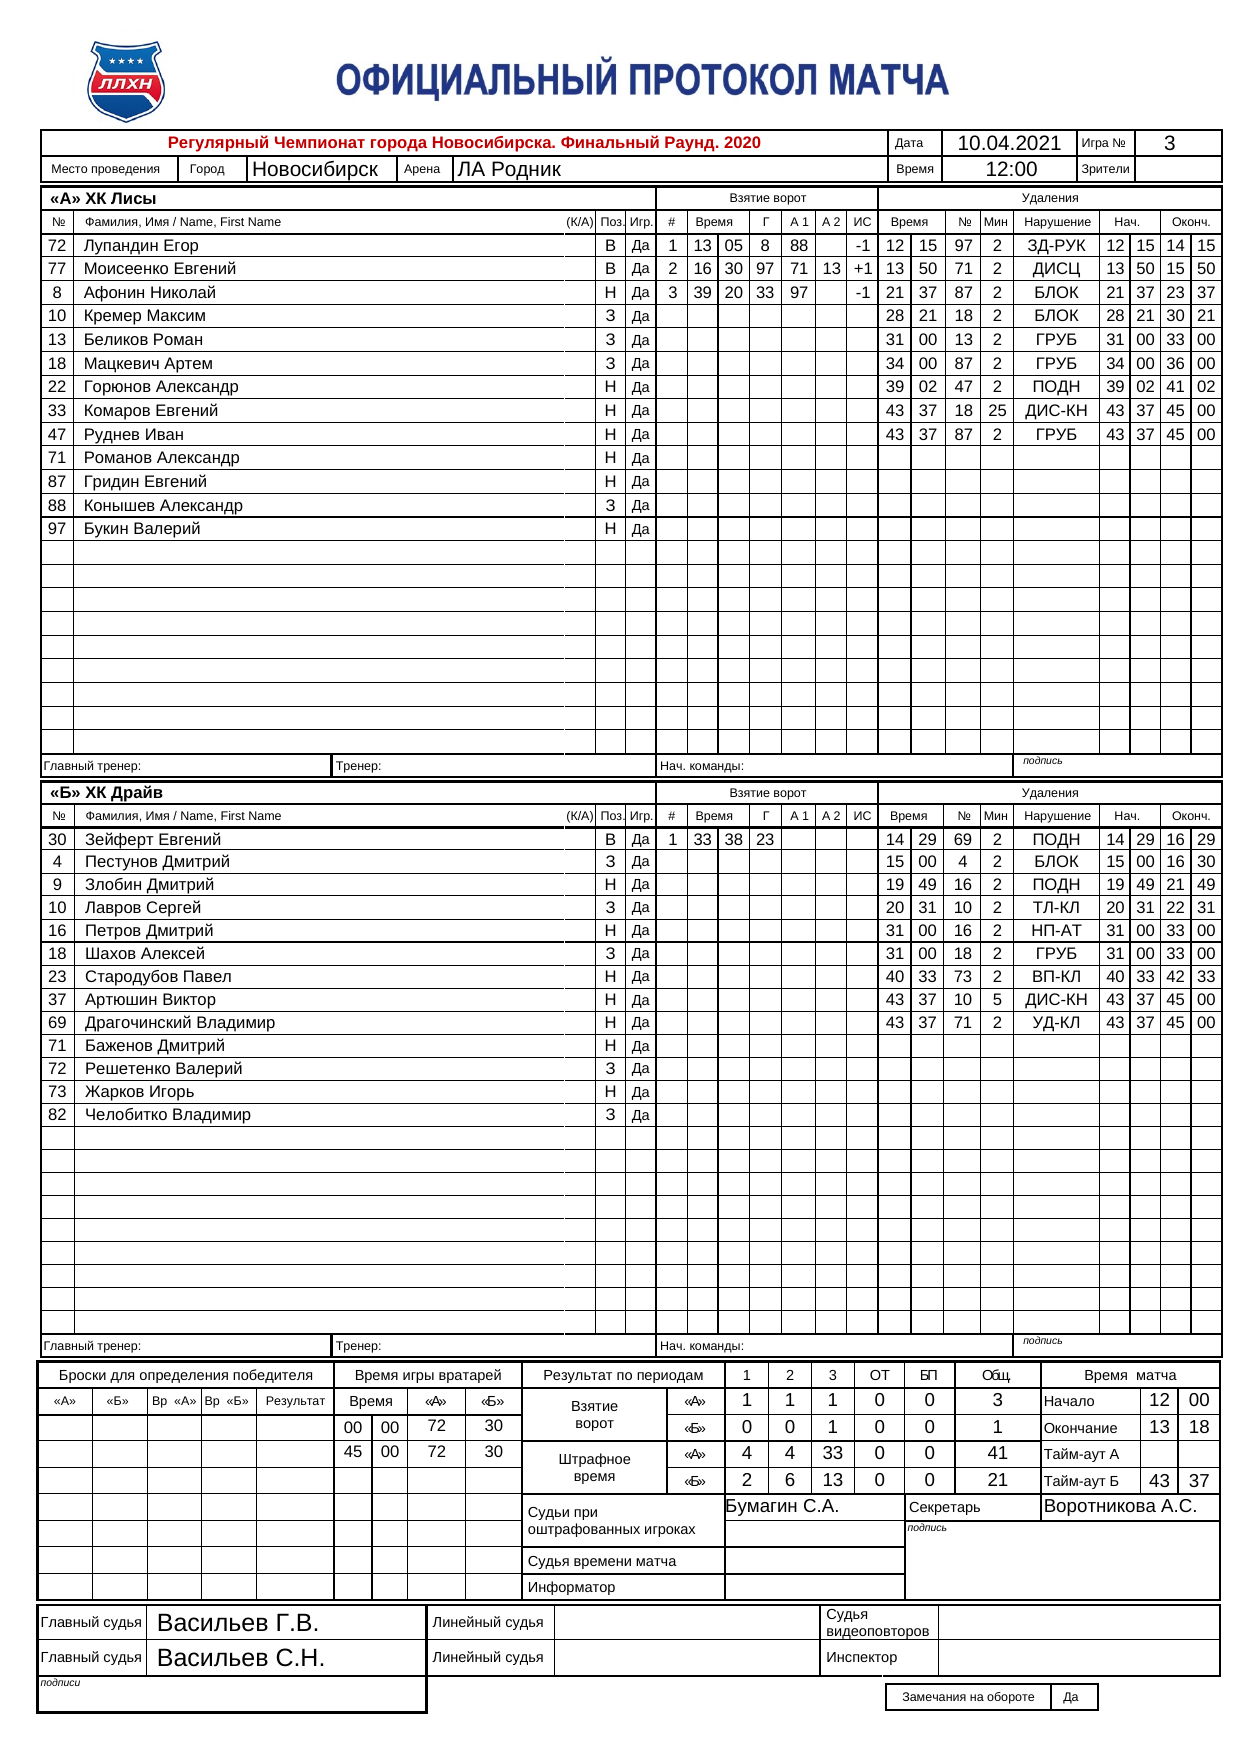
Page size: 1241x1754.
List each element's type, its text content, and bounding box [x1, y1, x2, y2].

table_cell [1014, 1173, 1099, 1195]
table_cell 29 [912, 829, 943, 849]
table_cell [565, 257, 595, 280]
table_cell 2 [726, 1468, 768, 1493]
table_cell [657, 920, 687, 941]
table_cell [981, 1173, 1013, 1195]
table_cell 39 [1100, 376, 1129, 398]
table_cell [750, 707, 781, 729]
table_cell [750, 1242, 781, 1264]
table_cell 14 [1100, 829, 1129, 849]
table_cell [1131, 1219, 1160, 1241]
table_cell 1 [726, 1389, 768, 1413]
table_cell [1100, 1173, 1129, 1195]
table_cell [1192, 541, 1221, 564]
table_cell [408, 1494, 465, 1520]
table_cell [1192, 1104, 1221, 1126]
table_cell «А» [668, 1389, 724, 1413]
table_cell [719, 470, 749, 493]
table_cell [912, 1265, 943, 1287]
table_cell [1100, 1265, 1129, 1287]
table_cell 14 [879, 829, 910, 849]
table_cell [1131, 565, 1160, 587]
table_cell [944, 1127, 980, 1149]
table_cell «Б» [668, 1468, 724, 1493]
table_cell [816, 1242, 846, 1264]
table_cell [202, 1547, 256, 1573]
table_cell [816, 1196, 846, 1218]
table_cell [1131, 1150, 1160, 1172]
table_cell Н [596, 1081, 625, 1103]
table_cell Н [596, 376, 625, 398]
table_cell [816, 1150, 846, 1172]
table_cell [750, 1150, 781, 1172]
table_cell 30 [719, 257, 749, 280]
table_header Замечания на обороте [887, 1685, 1050, 1709]
table_cell 15 [1192, 235, 1221, 256]
table_cell [879, 470, 910, 493]
table_cell 21 [1131, 305, 1160, 327]
table_cell [657, 989, 687, 1011]
table_cell [944, 1058, 980, 1079]
table_cell [408, 1547, 465, 1573]
table_cell 2 [981, 1012, 1013, 1033]
table_header БП [905, 1363, 954, 1387]
table_cell 43 [1100, 399, 1129, 422]
table_cell [688, 920, 717, 941]
table_cell [750, 943, 781, 964]
table_cell [657, 659, 687, 682]
table_cell [816, 399, 846, 422]
table_cell [565, 659, 595, 682]
table_cell [1161, 1127, 1190, 1149]
table_cell 73 [42, 1081, 74, 1103]
table_cell № [946, 211, 980, 233]
table_cell [657, 376, 687, 398]
table_cell Инспектор [821, 1640, 938, 1675]
table_cell [565, 565, 595, 587]
table_cell [657, 470, 687, 493]
table_cell [1131, 612, 1160, 634]
table_cell +1 [847, 257, 877, 280]
table_cell [148, 1468, 201, 1493]
table_cell 28 [1100, 305, 1129, 327]
table_cell [879, 1127, 910, 1149]
table_cell [1131, 1265, 1160, 1287]
table_cell Васильев С.Н. [147, 1640, 425, 1675]
table_header 1 [726, 1363, 768, 1387]
table_cell [847, 470, 877, 493]
table_cell [39, 1416, 92, 1440]
table_cell [202, 1521, 256, 1546]
table_cell Линейный судья [428, 1640, 554, 1675]
table_cell [1100, 541, 1129, 564]
table_cell [946, 446, 980, 469]
table_cell [782, 1173, 815, 1195]
table_cell [1100, 1081, 1129, 1103]
table_cell [1014, 636, 1099, 658]
table_cell [981, 494, 1013, 516]
table_cell 2 [981, 943, 1013, 964]
table_cell [1014, 1196, 1099, 1218]
table_cell Горюнов Александр [74, 376, 564, 398]
table_cell [912, 470, 945, 493]
table_cell 97 [42, 518, 73, 540]
table_cell [1014, 683, 1099, 706]
table_cell подписи [39, 1677, 425, 1711]
table_cell 12 [879, 235, 910, 256]
table_cell [688, 989, 717, 1011]
table_cell [847, 1196, 877, 1218]
table_cell [1141, 1441, 1177, 1467]
table_cell 42 [1161, 966, 1190, 987]
table_cell [782, 707, 815, 729]
table_cell «Б» [668, 1415, 724, 1440]
table_cell 18 [946, 399, 980, 422]
table_cell [750, 896, 781, 918]
table_cell [782, 1242, 815, 1264]
table_cell [1014, 1242, 1099, 1264]
table_cell Зейферт Евгений [75, 829, 564, 849]
table_cell 00 [1131, 352, 1160, 374]
table_cell [847, 966, 877, 987]
table_cell [847, 518, 877, 540]
table_cell [1192, 470, 1221, 493]
table_cell [981, 1058, 1013, 1079]
table_cell [466, 1468, 521, 1493]
table_cell [944, 1173, 980, 1195]
table_cell 18 [946, 305, 980, 327]
table_header Дата [889, 131, 941, 155]
table_cell [565, 1173, 595, 1195]
table_cell [1192, 446, 1221, 469]
table_cell [1014, 565, 1099, 587]
table_cell [1100, 636, 1129, 658]
table_cell [847, 565, 877, 587]
table_cell Время [688, 211, 749, 233]
table_cell «А» [39, 1389, 92, 1413]
table_cell [688, 1081, 717, 1103]
table_cell [565, 989, 595, 1011]
table_cell [42, 588, 73, 611]
table_cell [565, 1035, 595, 1057]
table_cell [782, 1012, 815, 1033]
table_cell [912, 541, 945, 564]
table_cell [565, 874, 595, 895]
table_cell [816, 376, 846, 398]
table_cell 21 [1100, 281, 1129, 303]
table_cell [782, 636, 815, 658]
table_cell Стародубов Павел [75, 966, 564, 987]
table_cell [565, 588, 595, 611]
table_cell 00 [335, 1416, 371, 1440]
table_cell [750, 1265, 781, 1287]
table_cell [816, 518, 846, 540]
table_cell Решетенко Валерий [75, 1058, 564, 1079]
table_cell 37 [912, 281, 945, 303]
table_cell [626, 1127, 655, 1149]
table_cell Да [626, 376, 655, 398]
table_cell [816, 446, 846, 469]
table_cell [719, 1012, 749, 1033]
table_cell [466, 1494, 521, 1520]
table_cell [816, 1219, 846, 1241]
table_cell [816, 920, 846, 941]
table_cell [1161, 1288, 1190, 1310]
table_cell [981, 470, 1013, 493]
table_cell [981, 683, 1013, 706]
table_header Взятие ворот [657, 783, 877, 803]
table_cell [1192, 1173, 1221, 1195]
table_cell [93, 1494, 147, 1520]
table_cell 87 [42, 470, 73, 493]
table_cell Да [626, 494, 655, 516]
table_cell [1131, 494, 1160, 516]
table_cell Тренер: [333, 1335, 655, 1356]
table_cell 33 [688, 829, 717, 849]
table_cell 97 [782, 281, 815, 303]
table_cell [946, 518, 980, 540]
table_cell Вр «Б» [202, 1389, 256, 1413]
table_cell Да [626, 1081, 655, 1103]
table_cell [1192, 1127, 1221, 1149]
table_cell [596, 1265, 625, 1287]
table_cell [879, 1058, 910, 1079]
table_cell [981, 1288, 1013, 1310]
table_cell [39, 1468, 92, 1493]
table_cell [688, 1219, 717, 1241]
table_cell 47 [946, 376, 980, 398]
table_cell [879, 494, 910, 516]
table_cell [657, 730, 687, 753]
table_cell [373, 1521, 407, 1546]
table_cell [39, 1547, 92, 1573]
table_cell Информатор [523, 1575, 724, 1599]
table_cell [688, 1127, 717, 1149]
table_cell [816, 966, 846, 987]
table_cell [565, 966, 595, 987]
table_cell [1161, 636, 1190, 658]
table_cell [981, 565, 1013, 587]
table_cell 20 [1100, 896, 1129, 918]
table_cell [782, 446, 815, 469]
table_cell [688, 565, 717, 587]
table_cell [782, 470, 815, 493]
table_cell [565, 446, 595, 469]
table_cell Фамилия, Имя / Name, First Name [74, 211, 565, 233]
table_cell [626, 1265, 655, 1287]
table_cell [847, 1012, 877, 1033]
table_cell [626, 707, 655, 729]
table_cell 18 [1179, 1415, 1219, 1440]
table_cell Арена [398, 157, 452, 181]
table_cell [719, 541, 749, 564]
table_cell [912, 1219, 943, 1241]
table_cell 2 [981, 423, 1013, 445]
table_cell [657, 399, 687, 422]
table_cell [565, 1058, 595, 1079]
table_cell 33 [750, 281, 781, 303]
table_cell [912, 612, 945, 634]
table_cell [912, 636, 945, 658]
table_cell [719, 612, 749, 634]
table_cell 30 [1161, 305, 1190, 327]
table_cell [946, 494, 980, 516]
table_cell [373, 1468, 407, 1493]
table_cell [912, 1173, 943, 1195]
table_cell 43 [1100, 989, 1129, 1011]
table_cell [1131, 1288, 1160, 1310]
table_cell [750, 1173, 781, 1195]
table_cell [373, 1547, 407, 1573]
table_cell Судья видеоповторов [821, 1606, 938, 1639]
table_cell [657, 1288, 687, 1310]
table_cell [1014, 541, 1099, 564]
table_cell 72 [408, 1416, 465, 1440]
table_cell [816, 1288, 846, 1310]
table_cell [719, 896, 749, 918]
table_cell [1014, 1288, 1099, 1310]
table_cell [719, 376, 749, 398]
table_cell [782, 1150, 815, 1172]
table_cell [466, 1521, 521, 1546]
table_cell [750, 423, 781, 445]
table_cell [257, 1547, 333, 1573]
table_cell 00 [1192, 328, 1221, 351]
table_cell [657, 943, 687, 964]
table_cell [981, 1242, 1013, 1264]
table_cell 21 [912, 305, 945, 327]
table_cell [408, 1574, 465, 1599]
table_cell ЗД-РУК [1014, 235, 1099, 256]
table_cell 1 [769, 1389, 811, 1413]
table_cell [688, 328, 717, 351]
table_cell [596, 659, 625, 682]
table_cell 10 [42, 896, 74, 918]
table_cell 31 [879, 328, 910, 351]
table_cell Нарушение [1014, 805, 1099, 826]
table_cell 40 [1100, 966, 1129, 987]
table_cell Зрители [1078, 157, 1134, 181]
table_cell Оконч. [1161, 805, 1221, 826]
table_cell Н [596, 399, 625, 422]
table_cell 37 [912, 399, 945, 422]
table_cell [750, 494, 781, 516]
table_cell В [596, 235, 625, 256]
table_cell [847, 636, 877, 658]
table_cell [1131, 1311, 1160, 1333]
table_cell [257, 1416, 333, 1440]
table_cell 2 [981, 850, 1013, 872]
table_cell Н [596, 470, 625, 493]
table_cell [42, 659, 73, 682]
table_cell [750, 305, 781, 327]
table_cell [816, 989, 846, 1011]
table_cell [688, 1150, 717, 1172]
table_cell 21 [1161, 874, 1190, 895]
table_cell 33 [1161, 920, 1190, 941]
table_cell Нач. команды: [657, 755, 1012, 776]
table_cell Петров Дмитрий [75, 920, 564, 941]
table_cell [847, 659, 877, 682]
table_cell 41 [1161, 376, 1190, 398]
table_cell [1014, 518, 1099, 540]
table_cell [688, 943, 717, 964]
table_cell 23 [42, 966, 74, 987]
table_cell Да [626, 328, 655, 351]
table_cell Тайм-аут А [1042, 1441, 1140, 1467]
table_cell Тайм-аут Б [1042, 1468, 1140, 1493]
table_cell [879, 612, 910, 634]
table_cell [1131, 1173, 1160, 1195]
table_cell Мин [981, 211, 1013, 233]
table_cell 72 [42, 1058, 74, 1079]
table_cell [688, 683, 717, 706]
table_cell [657, 683, 687, 706]
table_cell 30 [1192, 850, 1221, 872]
table_cell [816, 612, 846, 634]
table_cell [879, 659, 910, 682]
table_cell [879, 1219, 910, 1241]
table_cell [626, 541, 655, 564]
table_cell 02 [912, 376, 945, 398]
table_cell [719, 636, 749, 658]
table_cell 16 [1161, 850, 1190, 872]
table_cell Время [879, 805, 943, 826]
table_cell [981, 518, 1013, 540]
table_cell [565, 494, 595, 516]
table_cell 10 [42, 305, 73, 327]
table_cell [912, 1242, 943, 1264]
table_cell [657, 707, 687, 729]
table_cell [596, 730, 625, 753]
table_cell [847, 1173, 877, 1195]
table_cell 2 [981, 235, 1013, 256]
table_cell [816, 423, 846, 445]
table_cell 13 [42, 328, 73, 351]
table_cell [719, 305, 749, 327]
table_cell [626, 730, 655, 753]
table_cell Время [688, 805, 749, 826]
table_cell [42, 683, 73, 706]
table_cell [879, 683, 910, 706]
table_cell 31 [1100, 328, 1129, 351]
table_cell [373, 1494, 407, 1520]
table_cell [912, 1104, 943, 1126]
table_cell [565, 423, 595, 445]
table_cell [1192, 588, 1221, 611]
table_cell Тренер: [333, 755, 655, 776]
table_cell 0 [855, 1468, 904, 1493]
table_cell 18 [944, 943, 980, 964]
table_cell [750, 446, 781, 469]
table_cell [816, 328, 846, 351]
table_cell [879, 1173, 910, 1195]
table_cell [148, 1416, 201, 1440]
table_cell 23 [750, 829, 781, 849]
table_cell [657, 850, 687, 872]
table_cell [148, 1441, 201, 1467]
table_cell [596, 1196, 625, 1218]
table_cell [782, 683, 815, 706]
table_cell [626, 683, 655, 706]
table_cell «А» [668, 1442, 724, 1467]
table_cell [657, 1173, 687, 1195]
table_cell [1131, 1058, 1160, 1079]
table_cell Н [596, 446, 625, 469]
table_cell 33 [1161, 328, 1190, 351]
table_cell [1100, 518, 1129, 540]
table_cell [879, 1311, 910, 1333]
table_cell [565, 376, 595, 398]
table_cell 13 [812, 1468, 854, 1493]
table_cell [1161, 518, 1190, 540]
table_cell ПОДН [1014, 829, 1099, 849]
table_cell [1192, 1058, 1221, 1079]
table_cell НП-АТ [1014, 920, 1099, 941]
table_cell [335, 1547, 371, 1573]
table_cell А 1 [782, 805, 815, 826]
table_cell Да [626, 943, 655, 964]
table_cell [257, 1441, 333, 1467]
table_cell [719, 1265, 749, 1287]
table_cell [782, 829, 815, 849]
table_cell 71 [782, 257, 815, 280]
table_cell [816, 707, 846, 729]
table_cell [1100, 730, 1129, 753]
table_cell Романов Александр [74, 446, 564, 469]
table_cell [688, 1265, 717, 1287]
table_cell [565, 1265, 595, 1287]
table_cell [719, 352, 749, 374]
table_cell 00 [1192, 352, 1221, 374]
table_cell ИС [847, 211, 877, 233]
table_cell БЛОК [1014, 281, 1099, 303]
table_cell [257, 1494, 333, 1520]
table_cell Гридин Евгений [74, 470, 564, 493]
table_cell [688, 707, 717, 729]
table_cell 00 [912, 328, 945, 351]
table_cell 00 [912, 920, 943, 941]
table_cell [335, 1521, 371, 1546]
table_cell 69 [42, 1012, 74, 1033]
table_cell [657, 446, 687, 469]
table_cell [981, 730, 1013, 753]
table_cell 00 [1192, 399, 1221, 422]
table_cell 4 [42, 850, 74, 872]
table_cell Время [889, 157, 941, 181]
table_cell [816, 588, 846, 611]
table_cell 2 [981, 328, 1013, 351]
table_cell БЛОК [1014, 850, 1099, 872]
table_cell [912, 1288, 943, 1310]
table_cell 19 [879, 874, 910, 895]
table_cell З [596, 1104, 625, 1126]
table_cell [750, 565, 781, 587]
table_cell [946, 707, 980, 729]
table_header Общ. [956, 1363, 1040, 1387]
table_cell ПОДН [1014, 874, 1099, 895]
table_cell [782, 874, 815, 895]
table_cell [688, 636, 717, 658]
table_cell [782, 1265, 815, 1287]
table_cell [1100, 1196, 1129, 1218]
table_cell [719, 920, 749, 941]
table_cell [657, 636, 687, 658]
table_cell [1100, 470, 1129, 493]
table_cell В [596, 257, 625, 280]
table_cell З [596, 850, 625, 872]
table_cell 43 [1100, 423, 1129, 445]
table_cell [93, 1468, 147, 1493]
table_cell [596, 612, 625, 634]
table_cell [1100, 1035, 1129, 1057]
table_cell 4 [726, 1442, 768, 1467]
table_cell [42, 730, 73, 753]
table_cell [912, 1081, 943, 1103]
table_cell [626, 1288, 655, 1310]
table_cell 00 [1192, 423, 1221, 445]
table_cell [939, 1640, 1219, 1675]
table_cell [750, 1081, 781, 1103]
table_cell ВП-КЛ [1014, 966, 1099, 987]
table_cell [981, 659, 1013, 682]
table_cell [1161, 588, 1190, 611]
table_cell [847, 1265, 877, 1287]
table_cell [688, 1311, 717, 1333]
table_cell [847, 1127, 877, 1149]
table_cell [565, 920, 595, 941]
table_cell [816, 541, 846, 564]
table_cell [719, 1242, 749, 1264]
table_cell 37 [912, 1012, 943, 1033]
table_header Броски для определения победителя [39, 1363, 333, 1387]
table_cell 45 [1161, 1012, 1190, 1033]
table_cell [782, 943, 815, 964]
table_cell 21 [956, 1468, 1040, 1493]
table_cell Главный тренер: [42, 1335, 330, 1356]
table_cell ГРУБ [1014, 943, 1099, 964]
table_cell [782, 305, 815, 327]
table_cell 20 [879, 896, 910, 918]
table_cell 10 [944, 989, 980, 1011]
table_header «Б» ХК Драйв [42, 783, 655, 803]
table_cell [847, 896, 877, 918]
table_cell Взятие ворот [523, 1389, 666, 1440]
table_cell [750, 1012, 781, 1033]
table_cell Да [626, 989, 655, 1011]
table_cell Судьи при оштрафованных игроках [523, 1495, 724, 1546]
table_cell [750, 874, 781, 895]
table_cell [912, 565, 945, 587]
table_cell 2 [981, 829, 1013, 849]
table_cell [1100, 659, 1129, 682]
table_cell Главный судья [39, 1606, 146, 1639]
table_cell [688, 1104, 717, 1126]
table_cell 39 [879, 376, 910, 398]
table_cell Оконч. [1161, 211, 1221, 233]
table_cell [1192, 1311, 1221, 1333]
table_cell ЛА Родник [454, 157, 887, 181]
table_cell 37 [1192, 281, 1221, 303]
table_cell [750, 920, 781, 941]
table_cell Нач. команды: [657, 1335, 1012, 1356]
table_cell Поз. [596, 805, 625, 826]
table_cell [816, 1311, 846, 1333]
table_cell 69 [944, 829, 980, 849]
table_header ОТ [855, 1363, 904, 1387]
table_cell [750, 1288, 781, 1310]
table_cell 33 [42, 399, 73, 422]
table_cell [816, 683, 846, 706]
table_cell [719, 1173, 749, 1195]
table_cell [657, 518, 687, 540]
table_cell [944, 1219, 980, 1241]
table_cell [719, 683, 749, 706]
table_cell 47 [42, 423, 73, 445]
table_cell [750, 541, 781, 564]
table_cell [1014, 1058, 1099, 1079]
table_cell [657, 1219, 687, 1241]
table_cell [879, 636, 910, 658]
table_cell 2 [981, 966, 1013, 987]
table_cell [816, 281, 846, 303]
table_cell 2 [981, 376, 1013, 398]
table_cell [565, 281, 595, 303]
table_cell [1014, 1150, 1099, 1172]
table_cell [657, 966, 687, 987]
table_cell [879, 1035, 910, 1057]
table_cell [782, 1104, 815, 1126]
table_cell 43 [879, 399, 910, 422]
table_cell Драгочинский Владимир [75, 1012, 564, 1033]
table_cell [944, 1196, 980, 1218]
table_cell Лупандин Егор [74, 235, 564, 256]
table_cell [1161, 1150, 1190, 1172]
table_cell 00 [1131, 328, 1160, 351]
table_cell 87 [946, 423, 980, 445]
table_cell Город [179, 157, 246, 181]
table_cell [408, 1521, 465, 1546]
table_cell [816, 636, 846, 658]
table_cell [750, 730, 781, 753]
table_cell 77 [42, 257, 73, 280]
table_cell 2 [981, 896, 1013, 918]
table_cell 21 [1192, 305, 1221, 327]
table_cell [847, 1242, 877, 1264]
table_cell 21 [879, 281, 910, 303]
table_cell 34 [1100, 352, 1129, 374]
table_cell [726, 1548, 904, 1573]
table_cell [946, 612, 980, 634]
table_cell [688, 423, 717, 445]
table_cell ДИСЦ [1014, 257, 1099, 280]
table_cell [74, 588, 564, 611]
table_cell З [596, 943, 625, 964]
table_cell 1 [812, 1415, 854, 1440]
table_cell [719, 730, 749, 753]
table_cell З [596, 305, 625, 327]
table_cell [946, 541, 980, 564]
table_cell [1131, 659, 1160, 682]
table_cell [879, 730, 910, 753]
table_cell 72 [42, 235, 73, 256]
table_cell [847, 446, 877, 469]
table_cell [981, 636, 1013, 658]
table_cell [1161, 1219, 1190, 1241]
table_cell 13 [688, 235, 717, 256]
table_cell [373, 1574, 407, 1599]
table_cell [74, 730, 564, 753]
table_cell [981, 707, 1013, 729]
table_cell [1131, 636, 1160, 658]
table_cell 15 [1161, 257, 1190, 280]
table_cell [626, 636, 655, 658]
table_cell 6 [769, 1468, 811, 1493]
table_cell [1161, 1196, 1190, 1218]
table_cell Окончание [1042, 1415, 1140, 1440]
table_cell Игр. [626, 211, 655, 233]
table_cell [1100, 612, 1129, 634]
table_cell [1192, 494, 1221, 516]
table_cell Да [626, 920, 655, 941]
table_cell 37 [1131, 399, 1160, 422]
table_cell [565, 399, 595, 422]
table_cell 22 [42, 376, 73, 398]
table_cell [39, 1521, 92, 1546]
table_cell [816, 874, 846, 895]
table_cell [1192, 1035, 1221, 1057]
table_cell 0 [855, 1442, 904, 1467]
table_cell [565, 636, 595, 658]
table_cell [782, 896, 815, 918]
table_cell [1192, 730, 1221, 753]
table_cell 33 [1192, 966, 1221, 987]
table_cell 31 [1100, 943, 1129, 964]
table_cell [596, 1127, 625, 1149]
table_cell [39, 1494, 92, 1520]
table_cell [565, 541, 595, 564]
table_header Время игры вратарей [335, 1363, 521, 1387]
table_cell [816, 730, 846, 753]
table_cell [719, 1081, 749, 1103]
table_cell Н [596, 966, 625, 987]
table_cell 00 [1131, 943, 1160, 964]
table_cell [1014, 494, 1099, 516]
table_cell [847, 850, 877, 872]
table_cell [1014, 612, 1099, 634]
table_cell [657, 1127, 687, 1149]
table_cell [565, 1311, 595, 1333]
table_cell [1014, 1265, 1099, 1287]
table_cell 43 [1141, 1468, 1177, 1493]
table_cell [657, 1081, 687, 1103]
table_cell 13 [1100, 257, 1129, 280]
table_cell Воротникова А.С. [1042, 1495, 1219, 1520]
table_header Удаления [879, 188, 1221, 209]
table_cell # [657, 211, 687, 233]
table_cell Да [626, 1058, 655, 1079]
table_cell З [596, 494, 625, 516]
table_cell 00 [1192, 943, 1221, 964]
table_cell В [596, 829, 625, 849]
table_cell [847, 1219, 877, 1241]
table_cell [782, 399, 815, 422]
table_cell [657, 305, 687, 327]
table_cell [335, 1468, 371, 1493]
table_cell 33 [812, 1442, 854, 1467]
table_cell 00 [912, 943, 943, 964]
table_cell 41 [956, 1442, 1040, 1467]
table_cell 71 [42, 1035, 74, 1057]
table_cell [688, 541, 717, 564]
table_cell [981, 612, 1013, 634]
table_cell Да [626, 305, 655, 327]
table_cell Нарушение [1014, 211, 1099, 233]
table_cell [1192, 1265, 1221, 1287]
table_cell [555, 1640, 819, 1675]
table_cell [596, 1150, 625, 1172]
table_cell [1100, 1311, 1129, 1333]
table_cell [1161, 612, 1190, 634]
table_cell [1131, 588, 1160, 611]
table_cell [847, 943, 877, 964]
table_cell [782, 989, 815, 1011]
table_cell [75, 1127, 564, 1149]
table_cell [596, 1288, 625, 1310]
table_cell 49 [912, 874, 943, 895]
table_cell 13 [879, 257, 910, 280]
table_cell [565, 850, 595, 872]
table_cell [1014, 470, 1099, 493]
table_cell 9 [42, 874, 74, 895]
table_cell Н [596, 518, 625, 540]
table_cell 88 [42, 494, 73, 516]
table_cell [257, 1521, 333, 1546]
table_cell 43 [879, 1012, 910, 1033]
table_cell [1192, 1242, 1221, 1264]
table_cell Место проведения [42, 157, 177, 181]
table_cell [1161, 1035, 1190, 1057]
table_cell ГРУБ [1014, 328, 1099, 351]
table_cell Бумагин С.А. [726, 1495, 904, 1520]
table_cell [816, 352, 846, 374]
table_cell [981, 541, 1013, 564]
table_cell ДИС-КН [1014, 989, 1099, 1011]
table_cell [750, 352, 781, 374]
table_cell [1131, 1242, 1160, 1264]
table_cell [565, 683, 595, 706]
table_cell подпись [906, 1522, 1219, 1599]
table_cell [782, 1196, 815, 1218]
table_cell [657, 1035, 687, 1057]
table_header 3 [1136, 131, 1221, 155]
table_cell 2 [981, 874, 1013, 895]
table_cell [879, 707, 910, 729]
table_cell [719, 1035, 749, 1057]
table_cell [782, 328, 815, 351]
table_cell [912, 1311, 943, 1333]
table_cell 18 [42, 943, 74, 964]
table_cell [688, 1035, 717, 1057]
table_cell [847, 1288, 877, 1310]
table_cell 45 [1161, 399, 1190, 422]
table_cell [408, 1468, 465, 1493]
table_cell Главный тренер: [42, 755, 330, 776]
table_cell 4 [944, 850, 980, 872]
table_cell 50 [912, 257, 945, 280]
table_cell [750, 1219, 781, 1241]
table_cell 0 [905, 1415, 954, 1440]
table_cell [750, 612, 781, 634]
table_cell [944, 1150, 980, 1172]
table_cell [75, 1265, 564, 1287]
table_cell [912, 1058, 943, 1079]
table_cell [428, 1677, 882, 1711]
table_cell [75, 1173, 564, 1195]
table_cell 37 [1131, 1012, 1160, 1033]
table_cell [946, 565, 980, 587]
table_cell [946, 588, 980, 611]
table_cell [719, 874, 749, 895]
table_cell [847, 399, 877, 422]
table_header Игра № [1078, 131, 1134, 155]
table_cell [1192, 1150, 1221, 1172]
table_cell [750, 683, 781, 706]
table_cell 1 [657, 829, 687, 849]
table_cell [782, 352, 815, 374]
table_cell 43 [1100, 1012, 1129, 1033]
table_cell З [596, 1058, 625, 1079]
table_cell [782, 588, 815, 611]
table_cell [202, 1574, 256, 1599]
table_cell [657, 1012, 687, 1033]
table_cell [719, 989, 749, 1011]
table_cell [816, 470, 846, 493]
table_cell [847, 541, 877, 564]
table_cell УД-КЛ [1014, 1012, 1099, 1033]
table_cell [74, 707, 564, 729]
table_cell Злобин Дмитрий [75, 874, 564, 895]
table_cell [1100, 1104, 1129, 1126]
table_cell 0 [855, 1415, 904, 1440]
table_cell 16 [944, 874, 980, 895]
table_cell [782, 966, 815, 987]
table_cell [816, 1127, 846, 1149]
table_cell [816, 1104, 846, 1126]
table_cell 0 [905, 1389, 954, 1413]
table_cell [879, 565, 910, 587]
table_cell [1192, 565, 1221, 587]
table_cell 45 [1161, 423, 1190, 445]
table_cell [847, 1311, 877, 1333]
table_cell 37 [42, 989, 74, 1011]
table_cell [688, 1173, 717, 1195]
table_cell [816, 829, 846, 849]
table_cell [816, 1173, 846, 1195]
table_cell 00 [1192, 989, 1221, 1011]
table_cell 02 [1192, 376, 1221, 398]
table_cell [750, 989, 781, 1011]
table_cell [657, 352, 687, 374]
table_cell [879, 1150, 910, 1172]
table_cell [981, 1196, 1013, 1218]
table_header Результат по периодам [523, 1363, 724, 1387]
table_cell [879, 446, 910, 469]
table_cell [847, 683, 877, 706]
table_cell Вр «А» [148, 1389, 201, 1413]
table_cell Н [596, 281, 625, 303]
table_cell [816, 1012, 846, 1033]
table_cell [782, 1311, 815, 1333]
table_cell [1161, 707, 1190, 729]
table_cell [565, 1288, 595, 1310]
table_cell Время [879, 211, 945, 233]
table_cell [816, 659, 846, 682]
table_cell [981, 1219, 1013, 1241]
table_cell [816, 896, 846, 918]
table_cell [750, 966, 781, 987]
table_cell Н [596, 1012, 625, 1033]
table_cell 15 [1100, 850, 1129, 872]
table_cell [688, 399, 717, 422]
table_cell [39, 1441, 92, 1467]
table_cell [202, 1494, 256, 1520]
table_cell [981, 1127, 1013, 1149]
table_cell [750, 1311, 781, 1333]
table_cell [1161, 470, 1190, 493]
table_cell [879, 1104, 910, 1126]
table_cell [1131, 683, 1160, 706]
table_cell Мацкевич Артем [74, 352, 564, 374]
table_cell [1099, 1682, 1220, 1711]
table_cell [596, 588, 625, 611]
table_cell [946, 659, 980, 682]
table_cell 4 [769, 1442, 811, 1467]
table_cell 15 [879, 850, 910, 872]
table_cell [816, 1081, 846, 1103]
table_cell Время [335, 1389, 407, 1413]
table_cell [816, 305, 846, 327]
table_cell [939, 1606, 1219, 1639]
table_cell [946, 470, 980, 493]
table_cell [816, 235, 846, 256]
table_cell Да [626, 850, 655, 872]
table_cell [74, 612, 564, 634]
table_cell [657, 588, 687, 611]
table_cell 72 [408, 1441, 465, 1467]
table_cell [688, 896, 717, 918]
table_cell [688, 352, 717, 374]
table_cell [565, 730, 595, 753]
table_cell [981, 1104, 1013, 1126]
picture [5, 28, 1179, 129]
table_cell [596, 541, 625, 564]
table_cell [74, 541, 564, 564]
table_cell Беликов Роман [74, 328, 564, 351]
table_cell Н [596, 920, 625, 941]
table_cell 50 [1192, 257, 1221, 280]
table_cell [981, 1081, 1013, 1103]
table_cell 13 [816, 257, 846, 280]
table_cell подпись [1014, 755, 1221, 776]
table_cell [912, 1127, 943, 1149]
table_cell Линейный судья [428, 1606, 554, 1639]
table_cell [782, 730, 815, 753]
table_cell [688, 1196, 717, 1218]
table_cell [42, 636, 73, 658]
table_cell 37 [1179, 1468, 1219, 1493]
table_cell Н [596, 423, 625, 445]
table_cell Баженов Дмитрий [75, 1035, 564, 1057]
table_cell [148, 1521, 201, 1546]
table_cell [782, 376, 815, 398]
table_cell [946, 730, 980, 753]
table_cell [657, 874, 687, 895]
table_cell 00 [912, 352, 945, 374]
table_cell 20 [719, 281, 749, 303]
table_cell 2 [981, 352, 1013, 374]
table_cell 8 [42, 281, 73, 303]
table_cell # [657, 805, 687, 826]
table_cell [719, 1288, 749, 1310]
table_cell Челобитко Владимир [75, 1104, 564, 1126]
table_cell [688, 470, 717, 493]
table_cell [688, 966, 717, 987]
table_cell [1131, 1127, 1160, 1149]
table_cell [39, 1574, 92, 1599]
table_cell 88 [782, 235, 815, 256]
table_cell [93, 1521, 147, 1546]
table_cell [719, 850, 749, 872]
table_cell [1161, 1081, 1190, 1103]
table_cell Да [626, 352, 655, 374]
table_header 10.04.2021 [943, 131, 1076, 155]
table_cell [750, 1058, 781, 1079]
table_cell [657, 1196, 687, 1218]
table_cell [565, 943, 595, 964]
table_cell [719, 518, 749, 540]
table_cell [75, 1219, 564, 1241]
table_cell Да [626, 829, 655, 849]
table_cell ТЛ-КЛ [1014, 896, 1099, 918]
table_cell Шахов Алексей [75, 943, 564, 964]
table_cell Г [750, 805, 781, 826]
table_cell [719, 328, 749, 351]
table_cell 8 [750, 235, 781, 256]
table_cell [944, 1081, 980, 1103]
table_cell [816, 1265, 846, 1287]
table_cell [981, 1035, 1013, 1057]
table_cell 30 [466, 1416, 521, 1440]
table_cell ГРУБ [1014, 352, 1099, 374]
table_cell [626, 1196, 655, 1218]
table_cell Да [626, 257, 655, 280]
table_cell [626, 1242, 655, 1264]
table_cell 16 [688, 257, 717, 280]
table_cell [688, 305, 717, 327]
table_cell [688, 588, 717, 611]
table_cell [75, 1242, 564, 1264]
table_cell [42, 1173, 74, 1195]
table_cell [719, 707, 749, 729]
table_cell 31 [1100, 920, 1129, 941]
table_cell [847, 494, 877, 516]
table_cell [719, 494, 749, 516]
table_cell Начало [1042, 1389, 1140, 1413]
table_cell [657, 328, 687, 351]
table_cell Судья времени матча [523, 1548, 724, 1573]
table_cell 31 [1131, 896, 1160, 918]
table_cell № [944, 805, 980, 826]
table_cell [565, 305, 595, 327]
table_cell ИС [847, 805, 877, 826]
table_cell [944, 1035, 980, 1057]
table_cell 37 [912, 423, 945, 445]
table_cell 50 [1131, 257, 1160, 280]
table_cell [596, 1219, 625, 1241]
table_cell [782, 850, 815, 872]
table_cell [816, 1058, 846, 1079]
table_cell Главный судья [39, 1640, 146, 1675]
table_cell [1192, 1219, 1221, 1241]
table_cell (К/А) [565, 211, 595, 233]
table_cell Моисеенко Евгений [74, 257, 564, 280]
table_cell [42, 1219, 74, 1241]
table_cell [879, 1242, 910, 1264]
table_cell [626, 612, 655, 634]
table_cell [1131, 470, 1160, 493]
table_cell [42, 1311, 74, 1333]
table_cell [1014, 1219, 1099, 1241]
table_cell [847, 612, 877, 634]
table_cell [466, 1547, 521, 1573]
table_cell [1161, 659, 1190, 682]
table_cell [1131, 446, 1160, 469]
table_header Удаления [879, 783, 1221, 803]
table_cell [1131, 707, 1160, 729]
table_cell [626, 565, 655, 587]
table_cell [981, 1311, 1013, 1333]
table_cell З [596, 328, 625, 351]
table_cell [1014, 1035, 1099, 1057]
table_cell Да [626, 518, 655, 540]
table_cell [782, 1058, 815, 1079]
table_cell [750, 1104, 781, 1126]
table_cell Кремер Максим [74, 305, 564, 327]
table_cell [879, 1081, 910, 1103]
table_cell [596, 683, 625, 706]
table_cell [782, 423, 815, 445]
table_cell 30 [42, 829, 74, 849]
table_cell [912, 730, 945, 753]
table_cell [657, 896, 687, 918]
table_cell Да [626, 874, 655, 895]
table_cell 00 [912, 850, 943, 872]
table_cell 1 [657, 235, 687, 256]
table_cell 16 [944, 920, 980, 941]
table_cell [750, 470, 781, 493]
table_cell [1161, 565, 1190, 587]
table_cell [750, 636, 781, 658]
table_cell [42, 1242, 74, 1264]
table_cell 2 [981, 281, 1013, 303]
table_cell 12 [1100, 235, 1129, 256]
table_cell [688, 612, 717, 634]
table_cell [1161, 1242, 1190, 1264]
table_cell [719, 1196, 749, 1218]
table_cell 29 [1192, 829, 1221, 849]
table_cell [981, 446, 1013, 469]
table_cell ДИС-КН [1014, 399, 1099, 422]
table_cell [719, 659, 749, 682]
table_cell [1014, 659, 1099, 682]
table_cell Игр. [626, 805, 655, 826]
table_cell 13 [946, 328, 980, 351]
table_cell 22 [1161, 896, 1190, 918]
table_cell Да [626, 235, 655, 256]
table_cell [657, 565, 687, 587]
table_cell 87 [946, 352, 980, 374]
table_cell 37 [1131, 423, 1160, 445]
table_cell [565, 1219, 595, 1241]
table_cell [657, 1242, 687, 1264]
table_cell [148, 1574, 201, 1599]
table_cell ГРУБ [1014, 423, 1099, 445]
table_cell [782, 1081, 815, 1103]
table_cell [946, 636, 980, 658]
table_cell [719, 943, 749, 964]
table_cell 02 [1131, 376, 1160, 398]
table_cell [847, 328, 877, 351]
table_cell 16 [1161, 829, 1190, 849]
table_cell [782, 565, 815, 587]
table_cell [782, 541, 815, 564]
table_cell [688, 1288, 717, 1310]
table_cell [944, 1104, 980, 1126]
table_cell [42, 1150, 74, 1172]
table_cell З [596, 896, 625, 918]
table_cell [657, 423, 687, 445]
table_cell [93, 1547, 147, 1573]
table_cell 33 [1131, 966, 1160, 987]
table_cell Да [626, 896, 655, 918]
table_cell [816, 1035, 846, 1057]
table_cell [719, 423, 749, 445]
table_cell [565, 1127, 595, 1149]
table_cell [1192, 683, 1221, 706]
table_cell [688, 494, 717, 516]
table_cell 0 [855, 1389, 904, 1413]
table_header Взятие ворот [657, 188, 877, 209]
table_cell 12:00 [943, 157, 1076, 181]
table_cell [688, 730, 717, 753]
table_cell [1100, 683, 1129, 706]
table_cell [912, 659, 945, 682]
table_cell 2 [981, 920, 1013, 941]
table_cell [596, 1311, 625, 1333]
table_cell [466, 1574, 521, 1599]
table_cell [816, 494, 846, 516]
table_cell [726, 1575, 904, 1599]
table_cell [782, 612, 815, 634]
table_cell [688, 518, 717, 540]
table_cell [626, 659, 655, 682]
table_cell [1192, 612, 1221, 634]
table_cell 14 [1161, 235, 1190, 256]
table_cell 25 [981, 399, 1013, 422]
table_cell [1192, 518, 1221, 540]
table_cell Н [596, 989, 625, 1011]
table_cell А 2 [816, 805, 846, 826]
table_cell [1161, 1265, 1190, 1287]
table_cell [719, 446, 749, 469]
table_cell [879, 518, 910, 540]
table_cell [1161, 541, 1190, 564]
table_cell 34 [879, 352, 910, 374]
table_cell 49 [1131, 874, 1160, 895]
table_cell [626, 1173, 655, 1195]
table_cell [912, 446, 945, 469]
table_cell [565, 235, 595, 256]
table_cell [1100, 1219, 1129, 1241]
table_cell 13 [1141, 1415, 1177, 1440]
table_cell [912, 1196, 943, 1218]
table_cell [847, 989, 877, 1011]
table_cell [1100, 1242, 1129, 1264]
table_cell [1131, 730, 1160, 753]
table_cell Да [626, 423, 655, 445]
table_cell [657, 494, 687, 516]
table_cell [657, 1058, 687, 1079]
table_cell Афонин Николай [74, 281, 564, 303]
table_cell 33 [912, 966, 943, 987]
table_cell [912, 518, 945, 540]
table_cell [782, 920, 815, 941]
table_cell Да [626, 1012, 655, 1033]
table_cell [750, 588, 781, 611]
table_cell 00 [373, 1416, 407, 1440]
table_cell [944, 1288, 980, 1310]
table_cell -1 [847, 281, 877, 303]
table_cell [1179, 1441, 1219, 1467]
table_cell -1 [847, 235, 877, 256]
table_cell [912, 683, 945, 706]
table_cell [1161, 446, 1190, 469]
table_cell [74, 565, 564, 587]
table_cell 37 [1131, 989, 1160, 1011]
table_cell [75, 1150, 564, 1172]
table_cell [202, 1441, 256, 1467]
table_header Регулярный Чемпионат города Новосибирска. Финальный Раунд. 2020 [42, 131, 887, 155]
table_cell 39 [688, 281, 717, 303]
table_cell [1014, 446, 1099, 469]
table_cell [42, 565, 73, 587]
table_cell [565, 1196, 595, 1218]
table_cell [565, 1104, 595, 1126]
table_cell [42, 707, 73, 729]
table_cell 45 [1161, 989, 1190, 1011]
table_cell (К/А) [565, 805, 595, 826]
table_cell [565, 328, 595, 351]
table_cell [1014, 1081, 1099, 1103]
table_cell З [596, 352, 625, 374]
table_cell [912, 1035, 943, 1057]
table_cell 00 [1192, 1012, 1221, 1033]
table_cell [879, 588, 910, 611]
table_cell 00 [1131, 850, 1160, 872]
table_cell [42, 1265, 74, 1287]
table_cell А 1 [782, 211, 815, 233]
table_cell 82 [42, 1104, 74, 1126]
table_cell Фамилия, Имя / Name, First Name [75, 805, 565, 826]
table_cell [944, 1311, 980, 1333]
table_cell [626, 1150, 655, 1172]
table_cell № [42, 211, 73, 233]
table_cell [750, 518, 781, 540]
table_cell [1014, 1127, 1099, 1149]
table_cell Новосибирск [248, 157, 396, 181]
table_cell 97 [946, 235, 980, 256]
table_cell [148, 1547, 201, 1573]
table_cell 5 [981, 989, 1013, 1011]
table_cell 37 [1131, 281, 1160, 303]
table_cell 00 [373, 1441, 407, 1467]
table_cell 15 [1131, 235, 1160, 256]
table_cell [847, 423, 877, 445]
table_cell [1100, 1150, 1129, 1172]
table_cell [750, 659, 781, 682]
table_cell [1161, 494, 1190, 516]
table_cell [816, 850, 846, 872]
table_cell 10 [944, 896, 980, 918]
table_cell [981, 1265, 1013, 1287]
table_cell [42, 1127, 74, 1149]
table_cell [1014, 730, 1099, 753]
table_cell [1161, 1058, 1190, 1079]
table_cell 2 [981, 257, 1013, 280]
table_cell [1014, 1104, 1099, 1126]
table_cell 71 [946, 257, 980, 280]
table_cell [42, 1196, 74, 1218]
table_cell [1131, 541, 1160, 564]
table_cell [782, 659, 815, 682]
table_header Время матча [1042, 1363, 1219, 1387]
table_cell [74, 659, 564, 682]
table_cell 16 [42, 920, 74, 941]
table_cell 23 [1161, 281, 1190, 303]
table_cell [688, 446, 717, 469]
table_cell [912, 1150, 943, 1172]
table_cell [782, 1035, 815, 1057]
table_cell [750, 1035, 781, 1057]
table_cell [657, 541, 687, 564]
table_header 3 [812, 1363, 854, 1387]
table_cell [847, 1104, 877, 1126]
table_cell [688, 850, 717, 872]
table_cell 28 [879, 305, 910, 327]
table_cell [335, 1574, 371, 1599]
table_cell [847, 730, 877, 753]
table_cell [847, 588, 877, 611]
table_cell [565, 352, 595, 374]
table_cell [719, 588, 749, 611]
table_cell 00 [1192, 920, 1221, 941]
table_cell [596, 636, 625, 658]
table_cell [148, 1494, 201, 1520]
table_cell [726, 1521, 904, 1546]
table_cell [42, 1288, 74, 1310]
table_cell 31 [879, 920, 910, 941]
table_cell 1 [956, 1415, 1040, 1440]
table_cell [847, 352, 877, 374]
table_cell ПОДН [1014, 376, 1099, 398]
table_cell [750, 850, 781, 872]
table_cell [847, 1150, 877, 1172]
table_cell [719, 1311, 749, 1333]
table_cell [1192, 1288, 1221, 1310]
table_cell Конышев Александр [74, 494, 564, 516]
table_cell [944, 1265, 980, 1287]
table_cell Да [626, 281, 655, 303]
table_cell Комаров Евгений [74, 399, 564, 422]
table_cell [719, 1150, 749, 1172]
table_cell [1131, 1081, 1160, 1103]
table_cell [719, 1104, 749, 1126]
table_cell [816, 943, 846, 964]
table_cell [565, 1081, 595, 1103]
table_cell [596, 1242, 625, 1264]
table_cell 40 [879, 966, 910, 987]
table_cell [879, 1288, 910, 1310]
table_cell Пестунов Дмитрий [75, 850, 564, 872]
table_cell [1100, 1127, 1129, 1149]
table_cell 3 [956, 1389, 1040, 1413]
table_cell [555, 1606, 819, 1639]
table_cell [879, 541, 910, 564]
table_cell [719, 1219, 749, 1241]
table_cell Жарков Игорь [75, 1081, 564, 1103]
table_cell 0 [905, 1468, 954, 1493]
table_cell Руднев Иван [74, 423, 564, 445]
table_cell 38 [719, 829, 749, 849]
table_cell 31 [879, 943, 910, 964]
table_cell Букин Валерий [74, 518, 564, 540]
table_cell [782, 1219, 815, 1241]
table_cell [1100, 588, 1129, 611]
table_cell [565, 1150, 595, 1172]
table_cell [912, 588, 945, 611]
table_cell Г [750, 211, 781, 233]
table_cell БЛОК [1014, 305, 1099, 327]
table_cell [93, 1574, 147, 1599]
table_cell Да [626, 446, 655, 469]
table_cell 3 [657, 281, 687, 303]
table_cell [657, 1150, 687, 1172]
table_cell Н [596, 874, 625, 895]
table_cell 49 [1192, 874, 1221, 895]
table_cell 36 [1161, 352, 1190, 374]
table_cell 97 [750, 257, 781, 280]
table_cell [657, 1104, 687, 1126]
table_cell 15 [912, 235, 945, 256]
table_cell [1161, 1311, 1190, 1333]
table_cell 45 [335, 1441, 371, 1467]
table_cell 1 [812, 1389, 854, 1413]
table_cell «Б » [466, 1389, 521, 1413]
table_cell [816, 565, 846, 587]
table_cell Н [596, 1035, 625, 1057]
table_cell [879, 1196, 910, 1218]
table_cell [981, 1150, 1013, 1172]
table_cell 29 [1131, 829, 1160, 849]
table_cell [565, 1012, 595, 1033]
table_cell 31 [912, 896, 943, 918]
table_cell 37 [912, 989, 943, 1011]
table_cell [1131, 1104, 1160, 1126]
table_cell [596, 1173, 625, 1195]
table_cell [847, 1058, 877, 1079]
table_cell [74, 636, 564, 658]
table_cell Васильев Г.В. [147, 1606, 425, 1639]
table_cell 00 [1131, 920, 1160, 941]
table_cell [74, 683, 564, 706]
table_cell [847, 305, 877, 327]
table_cell 87 [946, 281, 980, 303]
table_cell 43 [879, 989, 910, 1011]
table_cell [782, 1127, 815, 1149]
table_cell [688, 1242, 717, 1264]
table_cell Мин [981, 805, 1013, 826]
table_cell [847, 920, 877, 941]
table_cell [750, 399, 781, 422]
table_cell [879, 1265, 910, 1287]
table_header Да [1052, 1685, 1097, 1709]
table_cell 0 [726, 1415, 768, 1440]
table_cell [944, 1242, 980, 1264]
table_cell [1100, 1058, 1129, 1079]
table_cell [93, 1416, 147, 1440]
table_cell [1161, 1104, 1190, 1126]
table_cell [42, 612, 73, 634]
table_cell [688, 1058, 717, 1079]
table_cell [847, 874, 877, 895]
table_cell 19 [1100, 874, 1129, 895]
table_cell [335, 1494, 371, 1520]
table_cell № [42, 805, 74, 826]
table_cell 71 [944, 1012, 980, 1033]
table_cell Поз. [596, 211, 625, 233]
table_cell [782, 1288, 815, 1310]
table_cell [565, 1242, 595, 1264]
table_cell [1131, 1035, 1160, 1057]
table_cell Нач. [1100, 805, 1160, 826]
table_cell [657, 612, 687, 634]
table_cell Лавров Сергей [75, 896, 564, 918]
table_cell 31 [1192, 896, 1221, 918]
table_cell [782, 518, 815, 540]
table_cell [202, 1416, 256, 1440]
table_cell [847, 1081, 877, 1103]
table_cell [565, 470, 595, 493]
table_cell 00 [1179, 1389, 1219, 1413]
table_cell [688, 874, 717, 895]
table_cell [75, 1311, 564, 1333]
table_cell [1100, 565, 1129, 587]
table_cell [1192, 707, 1221, 729]
table_cell 05 [719, 235, 749, 256]
table_cell [565, 707, 595, 729]
table_cell [1136, 157, 1221, 181]
table_cell [1100, 707, 1129, 729]
table_cell 43 [879, 423, 910, 445]
table_cell [657, 1311, 687, 1333]
table_cell [596, 565, 625, 587]
table_cell Результат [257, 1389, 333, 1413]
table_cell [75, 1196, 564, 1218]
table_cell «А» [408, 1389, 465, 1413]
table_cell [1014, 707, 1099, 729]
table_cell [42, 541, 73, 564]
table_cell Штрафное время [523, 1442, 666, 1493]
table_cell Да [626, 470, 655, 493]
table_cell [1161, 683, 1190, 706]
table_cell [1192, 659, 1221, 682]
table_cell [688, 376, 717, 398]
table_cell [1131, 518, 1160, 540]
table_cell [981, 588, 1013, 611]
table_cell [847, 829, 877, 849]
table_cell [1131, 1196, 1160, 1218]
table_cell [719, 1127, 749, 1149]
table_cell [782, 494, 815, 516]
table_cell [626, 588, 655, 611]
table_cell [257, 1574, 333, 1599]
table_cell Да [626, 1104, 655, 1126]
table_cell 30 [466, 1441, 521, 1467]
table_cell 18 [42, 352, 73, 374]
table_cell Да [626, 399, 655, 422]
table_cell Да [626, 966, 655, 987]
table_cell [719, 966, 749, 987]
table_cell 0 [769, 1415, 811, 1440]
table_cell [719, 565, 749, 587]
table_cell 71 [42, 446, 73, 469]
table_cell [946, 683, 980, 706]
table_cell Да [626, 1035, 655, 1057]
table_cell [1100, 446, 1129, 469]
table_cell 33 [1161, 943, 1190, 964]
table_cell [750, 1127, 781, 1149]
table_cell [657, 1265, 687, 1287]
table_cell [565, 829, 595, 849]
table_cell [1161, 1173, 1190, 1195]
table_cell [750, 1196, 781, 1218]
table_cell 0 [905, 1442, 954, 1467]
table_cell [565, 896, 595, 918]
table_cell [1014, 1311, 1099, 1333]
table_cell [847, 1035, 877, 1057]
table_cell [912, 494, 945, 516]
table_cell [883, 1677, 1220, 1681]
table_cell Нач. [1100, 211, 1160, 233]
table_cell [1100, 494, 1129, 516]
table_cell [688, 659, 717, 682]
table_cell [75, 1288, 564, 1310]
table_cell [565, 518, 595, 540]
table_cell [1100, 1288, 1129, 1310]
table_cell подпись [1014, 1335, 1221, 1356]
table_cell [626, 1311, 655, 1333]
table_cell Артюшин Виктор [75, 989, 564, 1011]
table_cell [565, 612, 595, 634]
table_header «А» ХК Лисы [42, 188, 655, 209]
table_cell 12 [1141, 1389, 1177, 1413]
table_cell [1192, 1196, 1221, 1218]
table_header 2 [769, 1363, 811, 1387]
table_cell [912, 707, 945, 729]
table_cell [1192, 636, 1221, 658]
table_cell [626, 1219, 655, 1241]
table_cell [750, 328, 781, 351]
table_cell [202, 1468, 256, 1493]
table_cell 73 [944, 966, 980, 987]
table_cell [688, 1012, 717, 1033]
table_cell «Б» [93, 1389, 147, 1413]
table_cell 2 [657, 257, 687, 280]
table_cell [257, 1468, 333, 1493]
table_cell [596, 707, 625, 729]
table_cell [93, 1441, 147, 1467]
table_cell [750, 376, 781, 398]
table_cell А 2 [816, 211, 846, 233]
table_cell [847, 376, 877, 398]
table_cell [1161, 730, 1190, 753]
table_cell 2 [981, 305, 1013, 327]
table_cell [719, 399, 749, 422]
table_cell [847, 707, 877, 729]
table_cell [719, 1058, 749, 1079]
table_cell Секретарь [906, 1495, 1040, 1520]
table_cell [1192, 1081, 1221, 1103]
table_cell [1014, 588, 1099, 611]
